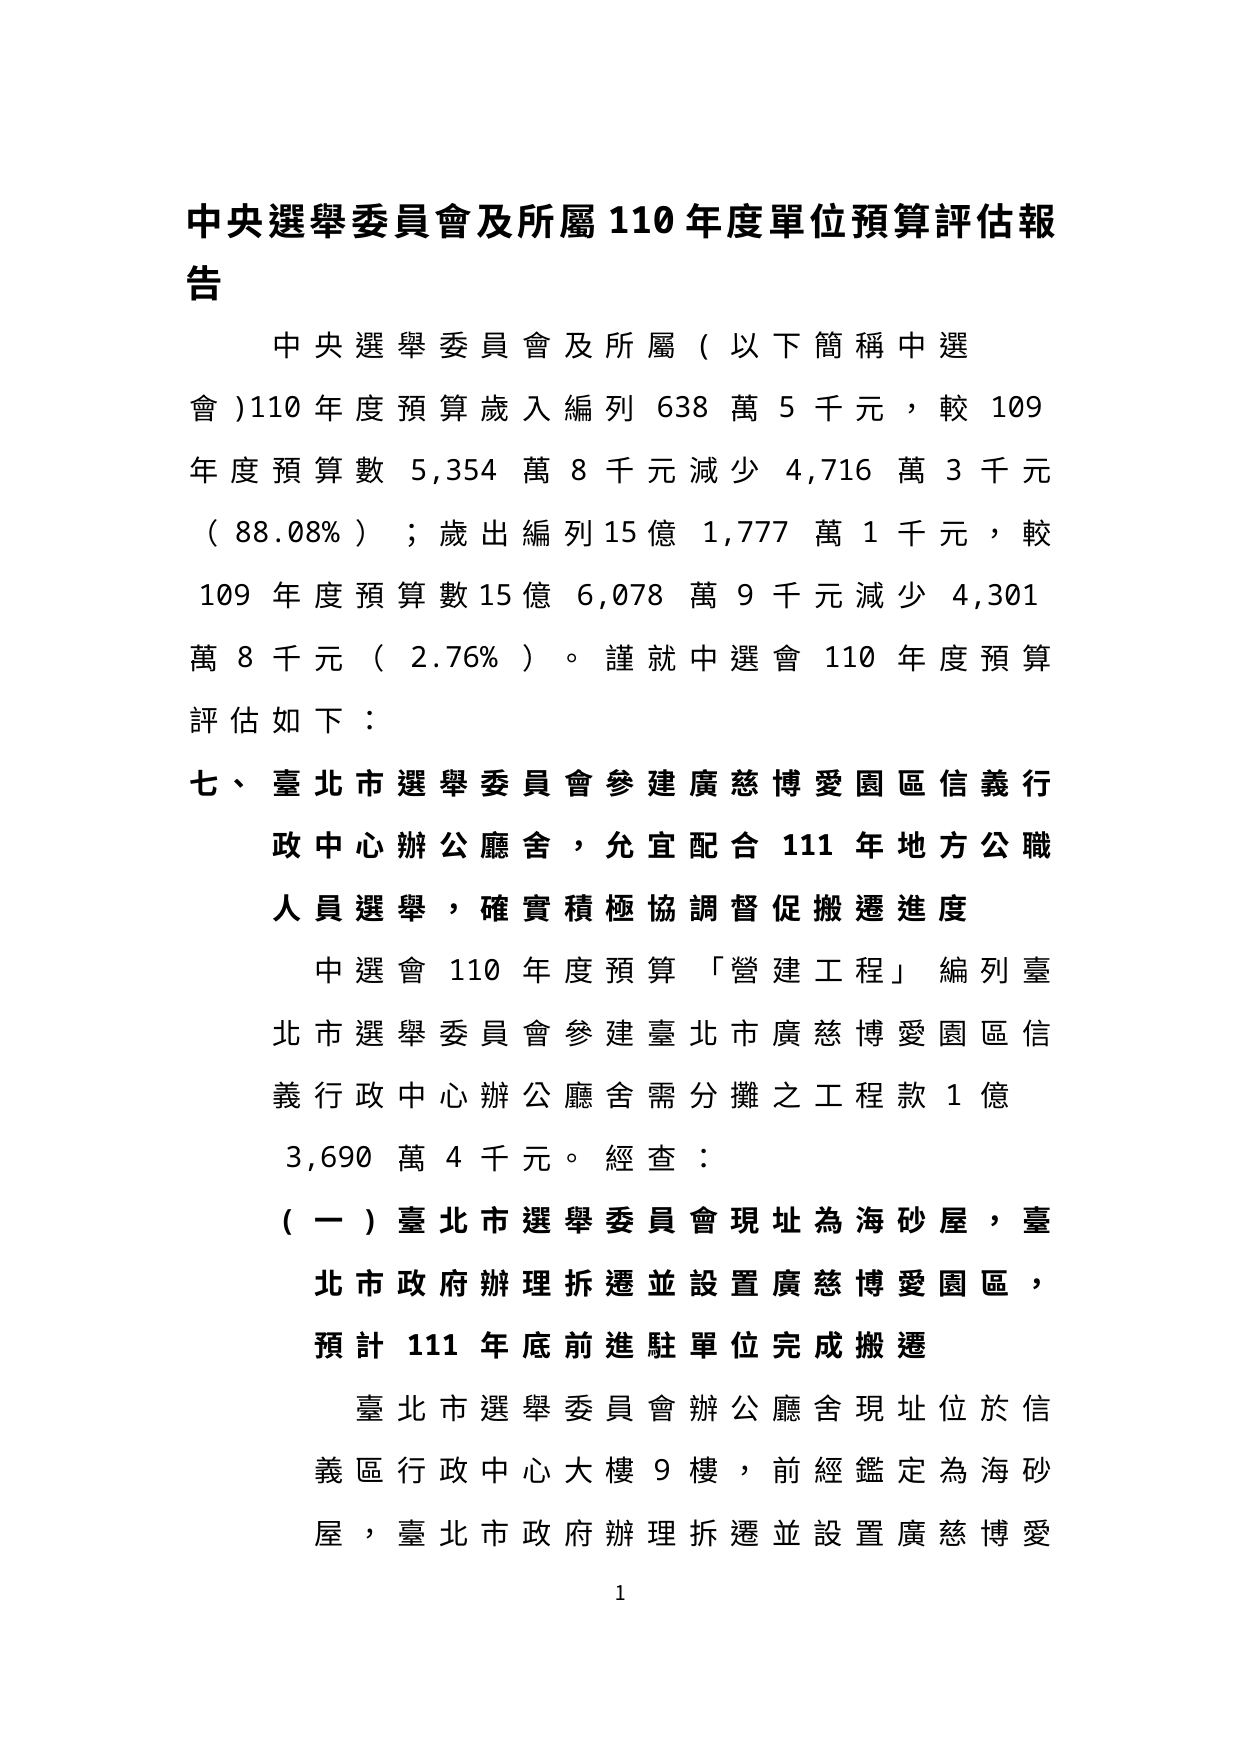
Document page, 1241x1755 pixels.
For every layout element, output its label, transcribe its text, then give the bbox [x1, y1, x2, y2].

text 中選會110年度預算「營建工程」編列臺北市選舉委員會參建臺北市廣慈博愛園區信義行政中心辦公廳舍需分攤之工程款1億3,690萬4千元。經查： [242, 927, 1058, 1177]
text (一)臺北市選舉委員會現址為海砂屋，臺北市政府辦理拆遷並設置廣慈博愛園區，預計111年底前進駐單位完成搬遷 [242, 1177, 1058, 1365]
text 臺北市選舉委員會辦公廳舍現址位於信義區行政中心大樓9樓，前經鑑定為海砂屋，臺北市政府辦理拆遷並設置廣慈博愛 [271, 1365, 1058, 1552]
text 七、臺北市選舉委員會參建廣慈博愛園區信義行政中心辦公廳舍，允宜配合111年地方公職人員選舉，確實積極協調督促搬遷進度 [183, 740, 1058, 927]
text 中央選舉委員會及所屬110年度單位預算評估報告 [183, 177, 1058, 302]
text 中央選舉委員會及所屬(以下簡稱中選會)110年度預算歲入編列638萬5千元，較109年度預算數5,354萬8千元減少4,716萬3千元（88.08%）；歲出編列15億1,777萬1千元，較109年度預算數15億6,078萬9千元減少4,301萬8千元（2.76%）。謹就中選會110年度預算評估如下： [183, 302, 1058, 740]
